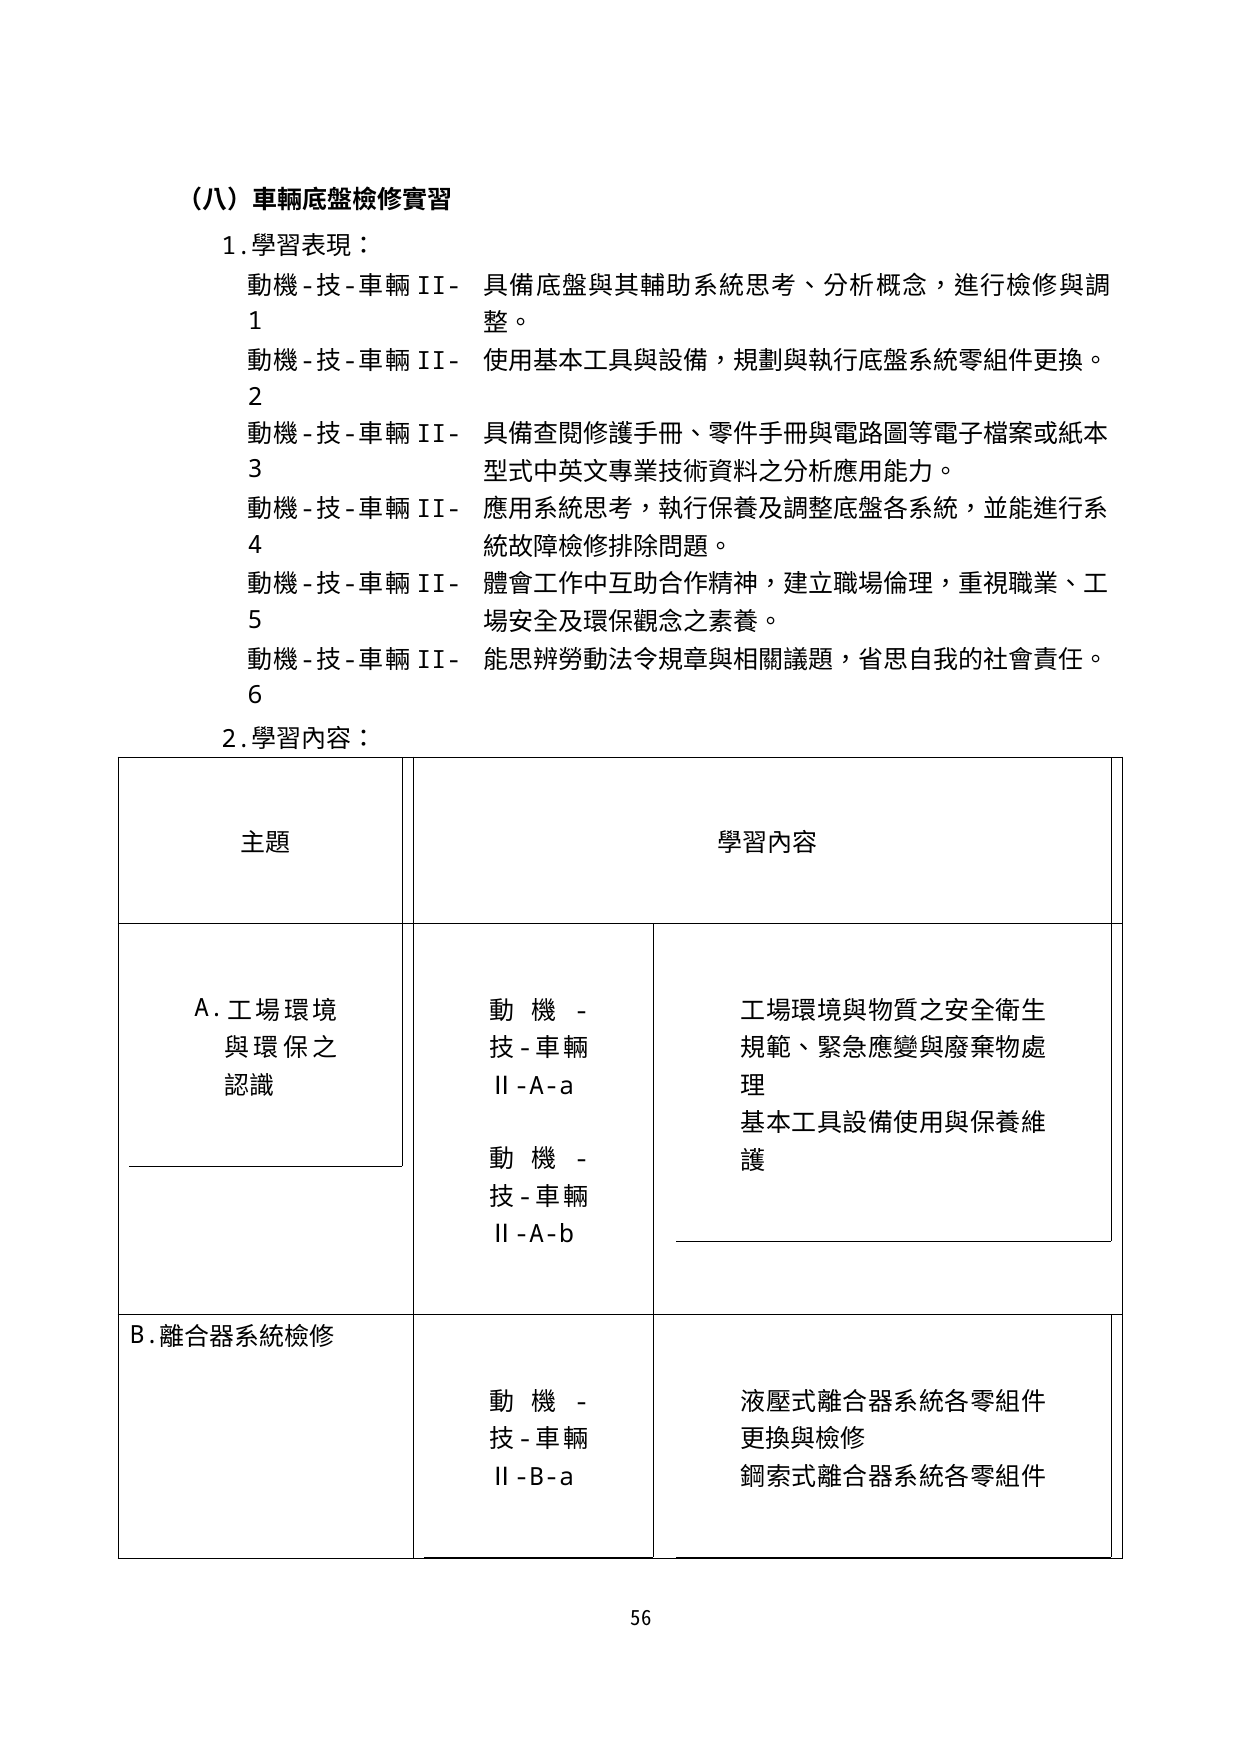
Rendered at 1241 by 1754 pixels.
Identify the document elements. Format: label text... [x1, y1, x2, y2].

table_cell 液壓式離合器系統各零組件更換與檢修 鋼索式離合器系統各零組件 [665, 1315, 1111, 1557]
table_cell 能思辨勞動法令規章與相關議題，省思自我的社會責任。 [473, 638, 1122, 711]
table_header 動機-技-車輛II-1 [236, 264, 472, 339]
text 1.學習表現： [168, 218, 1122, 264]
text （八）車輛底盤檢修實習 [168, 172, 1122, 218]
table_cell 動機-技-車輛II-4 [236, 488, 472, 563]
table_header 具備底盤與其輔助系統思考、分析概念，進行檢修與調整。 [473, 264, 1122, 339]
text 2.學習內容： [168, 711, 1122, 757]
table_cell [654, 1315, 664, 1557]
table_header [1112, 758, 1122, 923]
table_cell 具備查閱修護手冊、零件手冊與電路圖等電子檔案或紙本型式中英文專業技術資料之分析應用能力。 [473, 412, 1122, 487]
table_cell 體會工作中互助合作精神，建立職場倫理，重視職業、工場安全及環保觀念之素養。 [473, 563, 1122, 638]
table_cell 動機-技-車輛II-2 [236, 339, 472, 412]
table_header 學習內容 [414, 758, 1111, 923]
table_header 主題 [119, 758, 402, 923]
table_cell 工場環境與物質之安全衛生規範、緊急應變與廢棄物處理 基本工具設備使用與保養維護 [665, 924, 1122, 1314]
table_header [403, 758, 413, 923]
table_cell B.離合器系統檢修 [119, 1315, 413, 1557]
table_cell 動機-技-車輛Ⅱ-A-a 動機-技-車輛Ⅱ-A-b [414, 924, 653, 1314]
table_cell [1112, 1315, 1122, 1557]
table_cell 動機-技-車輛II-6 [236, 638, 472, 711]
table_cell A.工場環境與環保之認識 [119, 924, 413, 1314]
table_cell 應用系統思考，執行保養及調整底盤各系統，並能進行系統故障檢修排除問題。 [473, 488, 1122, 563]
table_cell 動機-技-車輛II-3 [236, 412, 472, 487]
table_cell [654, 924, 664, 1314]
table_cell 使用基本工具與設備，規劃與執行底盤系統零組件更換。 [473, 339, 1122, 412]
table_cell 動機-技-車輛Ⅱ-B-a [414, 1315, 653, 1557]
table_cell 動機-技-車輛II-5 [236, 563, 472, 638]
